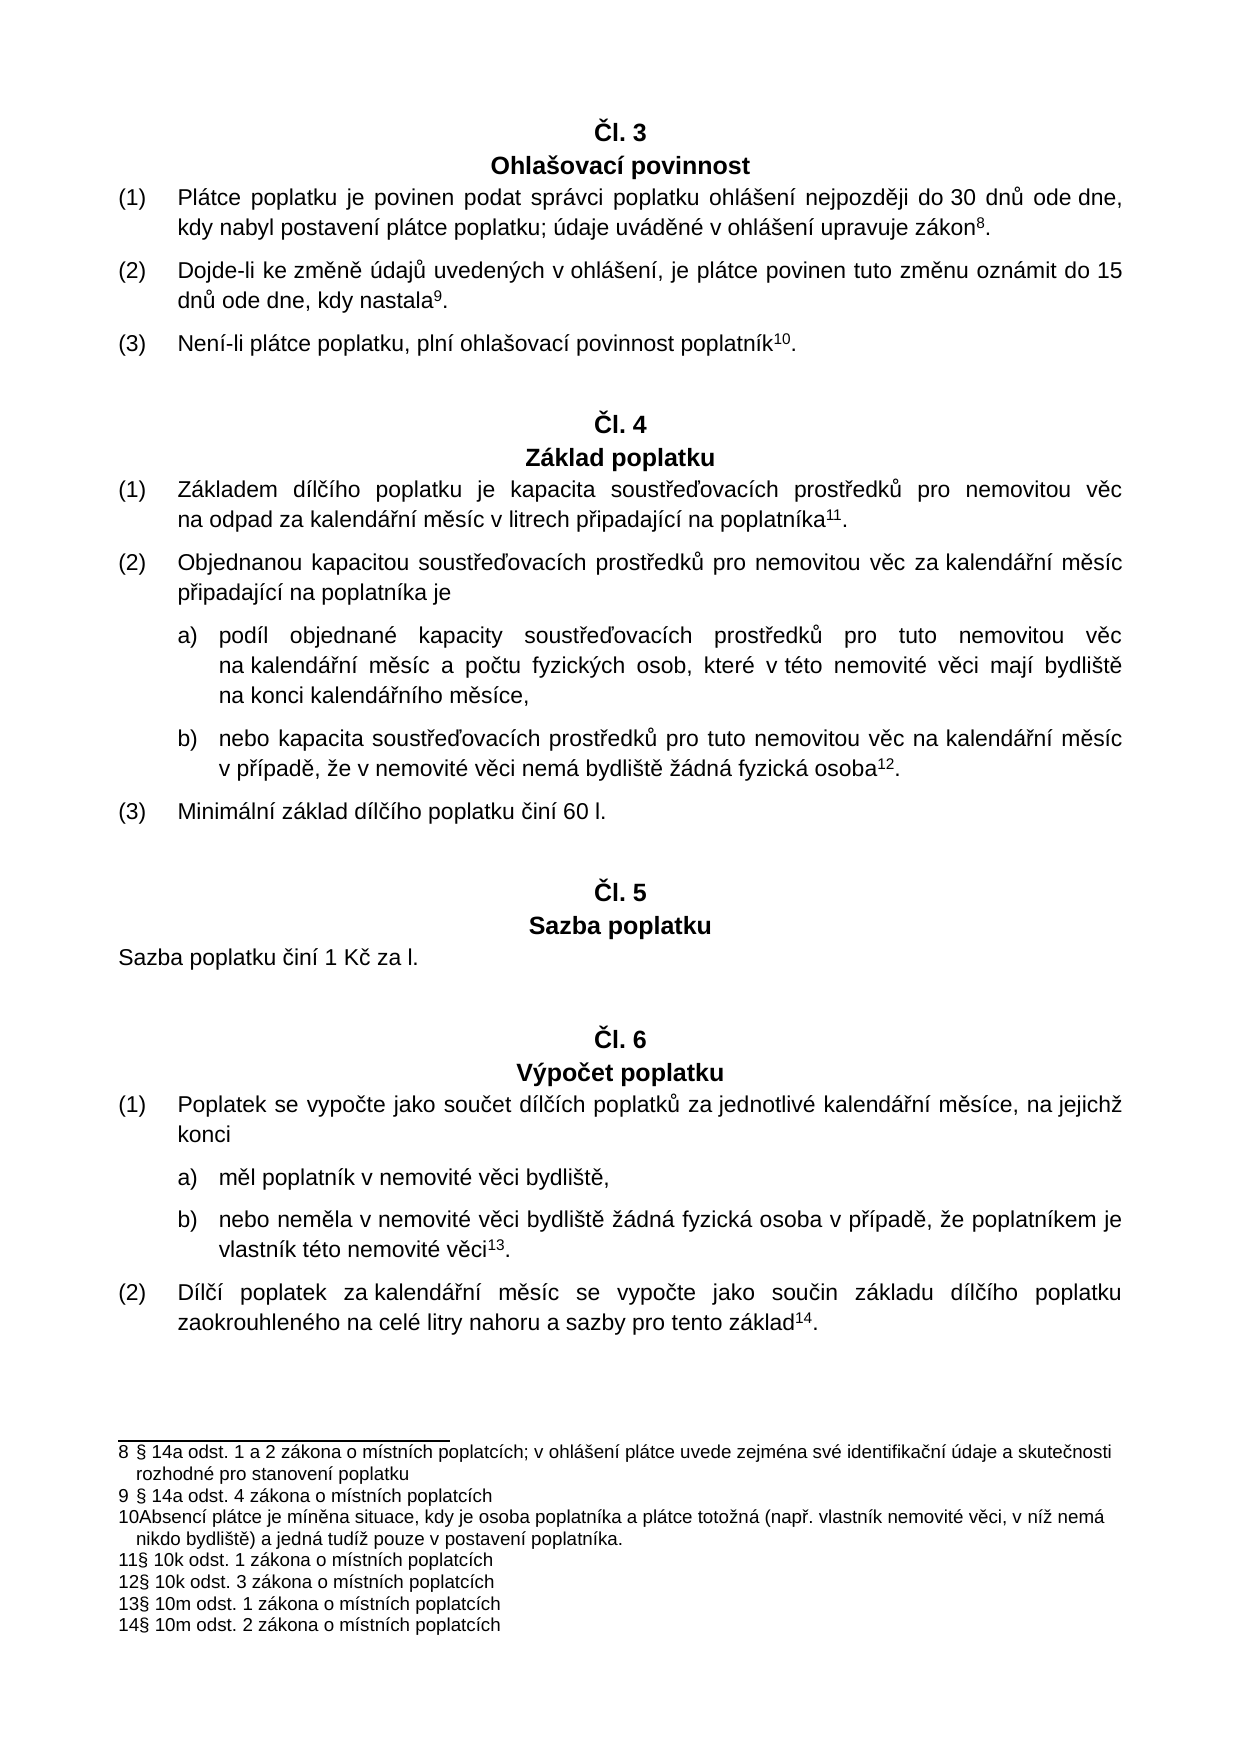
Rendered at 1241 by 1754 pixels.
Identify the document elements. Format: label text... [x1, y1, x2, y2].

subtitle Čl. 3 Ohlašovací povinnost [118, 118, 1122, 180]
list Poplatek se vypočte jako součet dílčích poplatků za jednotlivé kalendářní měsíce, na jejichž konci [118, 1091, 1122, 1147]
list Dílčí poplatek za kalendářní měsíc se vypočte jako součin základu dílčího poplatku zaokrouhleného na celé litry nahoru a sazby pro tento základ. [118, 1279, 1122, 1336]
list Objednanou kapacitou soustřeďovacích prostředků pro nemovitou věc za kalendářní měsíc připadající na poplatníka je [118, 549, 1122, 606]
list měl poplatník v nemovité věci bydliště, [177, 1163, 1122, 1190]
text Sazba poplatku činí 1 Kč za l. [118, 944, 1122, 971]
subtitle Čl. 6 Výpočet poplatku [118, 1024, 1122, 1086]
list § 10k odst. 3 zákona o místních poplatcích [118, 1571, 1122, 1592]
subtitle Čl. 4 Základ poplatku [118, 410, 1122, 472]
list § 14a odst. 1 a 2 zákona o místních poplatcích; v ohlášení plátce uvede zejména své identifikační údaje a skutečnosti rozhodné pro stanovení poplatku [118, 1441, 1122, 1484]
list Není-li plátce poplatku, plní ohlašovací povinnost poplatník. [118, 330, 1122, 356]
list nebo neměla v nemovité věci bydliště žádná fyzická osoba v případě, že poplatníkem je vlastník této nemovité věci. [177, 1206, 1122, 1263]
list § 14a odst. 4 zákona o místních poplatcích [118, 1484, 1122, 1506]
list Absencí plátce je míněna situace, kdy je osoba poplatníka a plátce totožná (např. vlastník nemovité věci, v níž nemá nikdo bydliště) a jedná tudíž pouze v postavení poplatníka. [118, 1506, 1122, 1549]
subtitle Čl. 5 Sazba poplatku [118, 878, 1122, 940]
list § 10k odst. 1 zákona o místních poplatcích [118, 1549, 1122, 1571]
list § 10m odst. 2 zákona o místních poplatcích [118, 1614, 1122, 1635]
list § 10m odst. 1 zákona o místních poplatcích [118, 1592, 1122, 1614]
list nebo kapacita soustřeďovacích prostředků pro tuto nemovitou věc na kalendářní měsíc v případě, že v nemovité věci nemá bydliště žádná fyzická osoba. [177, 725, 1122, 782]
list Plátce poplatku je povinen podat správci poplatku ohlášení nejpozději do 30 dnů ode dne, kdy nabyl postavení plátce poplatku; údaje uváděné v ohlášení upravuje zákon. [118, 184, 1122, 241]
list Minimální základ dílčího poplatku činí 60 l. [118, 798, 1122, 824]
list Základem dílčího poplatku je kapacita soustřeďovacích prostředků pro nemovitou věc na odpad za kalendářní měsíc v litrech připadající na poplatníka. [118, 476, 1122, 533]
list Dojde-li ke změně údajů uvedených v ohlášení, je plátce povinen tuto změnu oznámit do 15 dnů ode dne, kdy nastala. [118, 257, 1122, 314]
list podíl objednané kapacity soustřeďovacích prostředků pro tuto nemovitou věc na kalendářní měsíc a počtu fyzických osob, které v této nemovité věci mají bydliště na konci kalendářního měsíce, [177, 622, 1122, 709]
